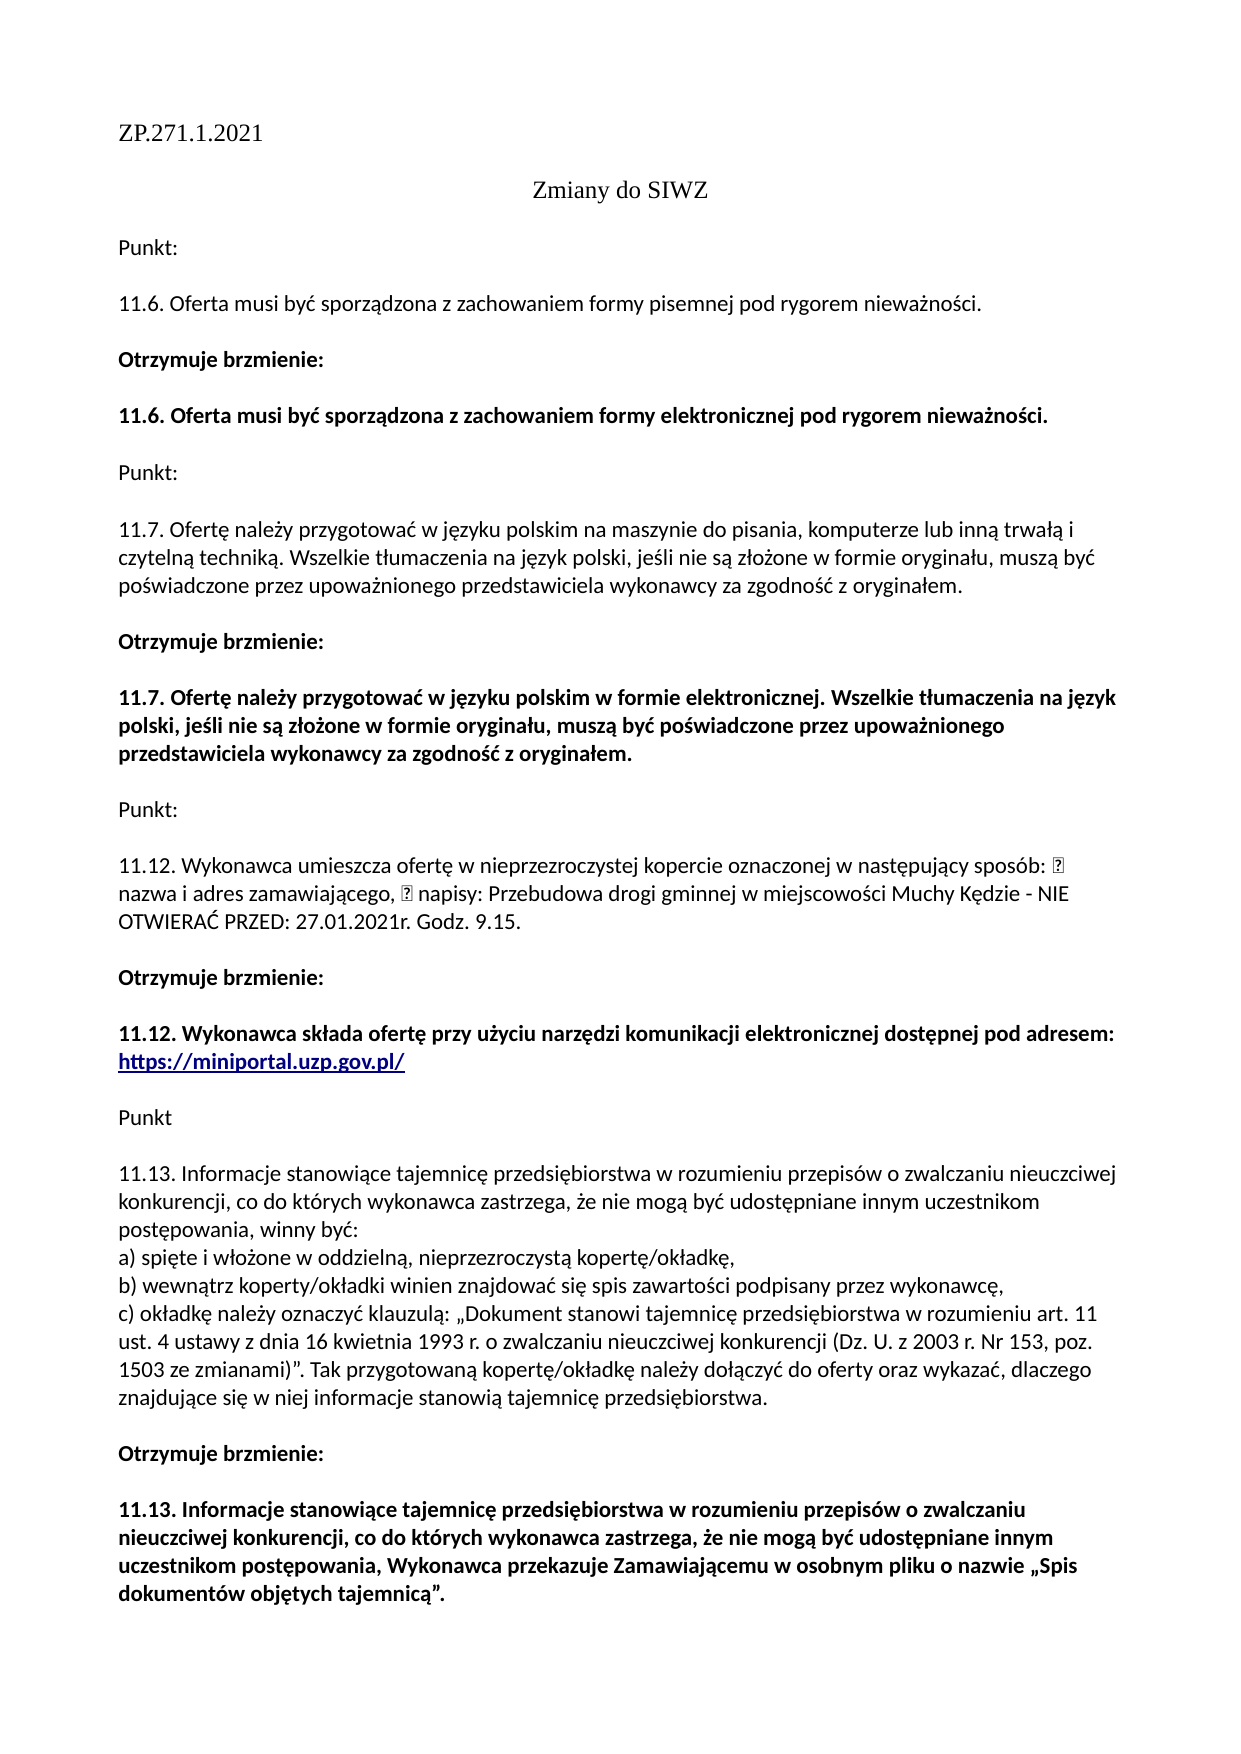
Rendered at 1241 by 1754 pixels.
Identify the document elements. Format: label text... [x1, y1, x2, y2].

text Otrzymuje brzmienie: [118, 627, 1122, 655]
text 11.6. Oferta musi być sporządzona z zachowaniem formy elektronicznej pod rygorem nieważności. [118, 401, 1122, 429]
text 11.13. Informacje stanowiące tajemnicę przedsiębiorstwa w rozumieniu przepisów o zwalczaniu nieuczciwej konkurencji, co do których wykonawca zastrzega, że nie mogą być udostępniane innym uczestnikom postępowania, Wykonawca przekazuje Zamawiającemu w osobnym pliku o nazwie „Spis dokumentów objętych tajemnicą”. [118, 1496, 1122, 1608]
text Otrzymuje brzmienie: [118, 963, 1122, 991]
text Punkt: [118, 233, 1122, 261]
text 11.12. Wykonawca umieszcza ofertę w nieprzezroczystej kopercie oznaczonej w następujący sposób:  nazwa i adres zamawiającego,  napisy: Przebudowa drogi gminnej w miejscowości Muchy Kędzie - NIE OTWIERAĆ PRZED: 27.01.2021r. Godz. 9.15. [118, 851, 1122, 935]
text Otrzymuje brzmienie: [118, 1439, 1122, 1467]
text 11.13. Informacje stanowiące tajemnicę przedsiębiorstwa w rozumieniu przepisów o zwalczaniu nieuczciwej konkurencji, co do których wykonawca zastrzega, że nie mogą być udostępniane innym uczestnikom postępowania, winny być: [118, 1159, 1122, 1243]
text b) wewnątrz koperty/okładki winien znajdować się spis zawartości podpisany przez wykonawcę, [118, 1271, 1122, 1299]
text ZP.271.1.2021 [118, 118, 1122, 147]
text 11.7. Ofertę należy przygotować w języku polskim na maszynie do pisania, komputerze lub inną trwałą i czytelną techniką. Wszelkie tłumaczenia na język polski, jeśli nie są złożone w formie oryginału, muszą być poświadczone przez upoważnionego przedstawiciela wykonawcy za zgodność z oryginałem. [118, 515, 1122, 599]
text Punkt [118, 1103, 1122, 1131]
text 11.6. Oferta musi być sporządzona z zachowaniem formy pisemnej pod rygorem nieważności. [118, 289, 1122, 317]
text Punkt: [118, 458, 1122, 486]
text Punkt: [118, 795, 1122, 823]
text 11.7. Ofertę należy przygotować w języku polskim w formie elektronicznej. Wszelkie tłumaczenia na język polski, jeśli nie są złożone w formie oryginału, muszą być poświadczone przez upoważnionego przedstawiciela wykonawcy za zgodność z oryginałem. [118, 683, 1122, 767]
text c) okładkę należy oznaczyć klauzulą: „Dokument stanowi tajemnicę przedsiębiorstwa w rozumieniu art. 11 ust. 4 ustawy z dnia 16 kwietnia 1993 r. o zwalczaniu nieuczciwej konkurencji (Dz. U. z 2003 r. Nr 153, poz. 1503 ze zmianami)”. Tak przygotowaną kopertę/okładkę należy dołączyć do oferty oraz wykazać, dlaczego znajdujące się w niej informacje stanowią tajemnicę przedsiębiorstwa. [118, 1299, 1122, 1411]
text Otrzymuje brzmienie: [118, 345, 1122, 373]
text a) spięte i włożone w oddzielną, nieprzezroczystą kopertę/okładkę, [118, 1243, 1122, 1271]
text 11.12. Wykonawca składa ofertę przy użyciu narzędzi komunikacji elektronicznej dostępnej pod adresem: https://miniportal.uzp.gov.pl/ [118, 1019, 1122, 1075]
text Zmiany do SIWZ [118, 176, 1122, 204]
